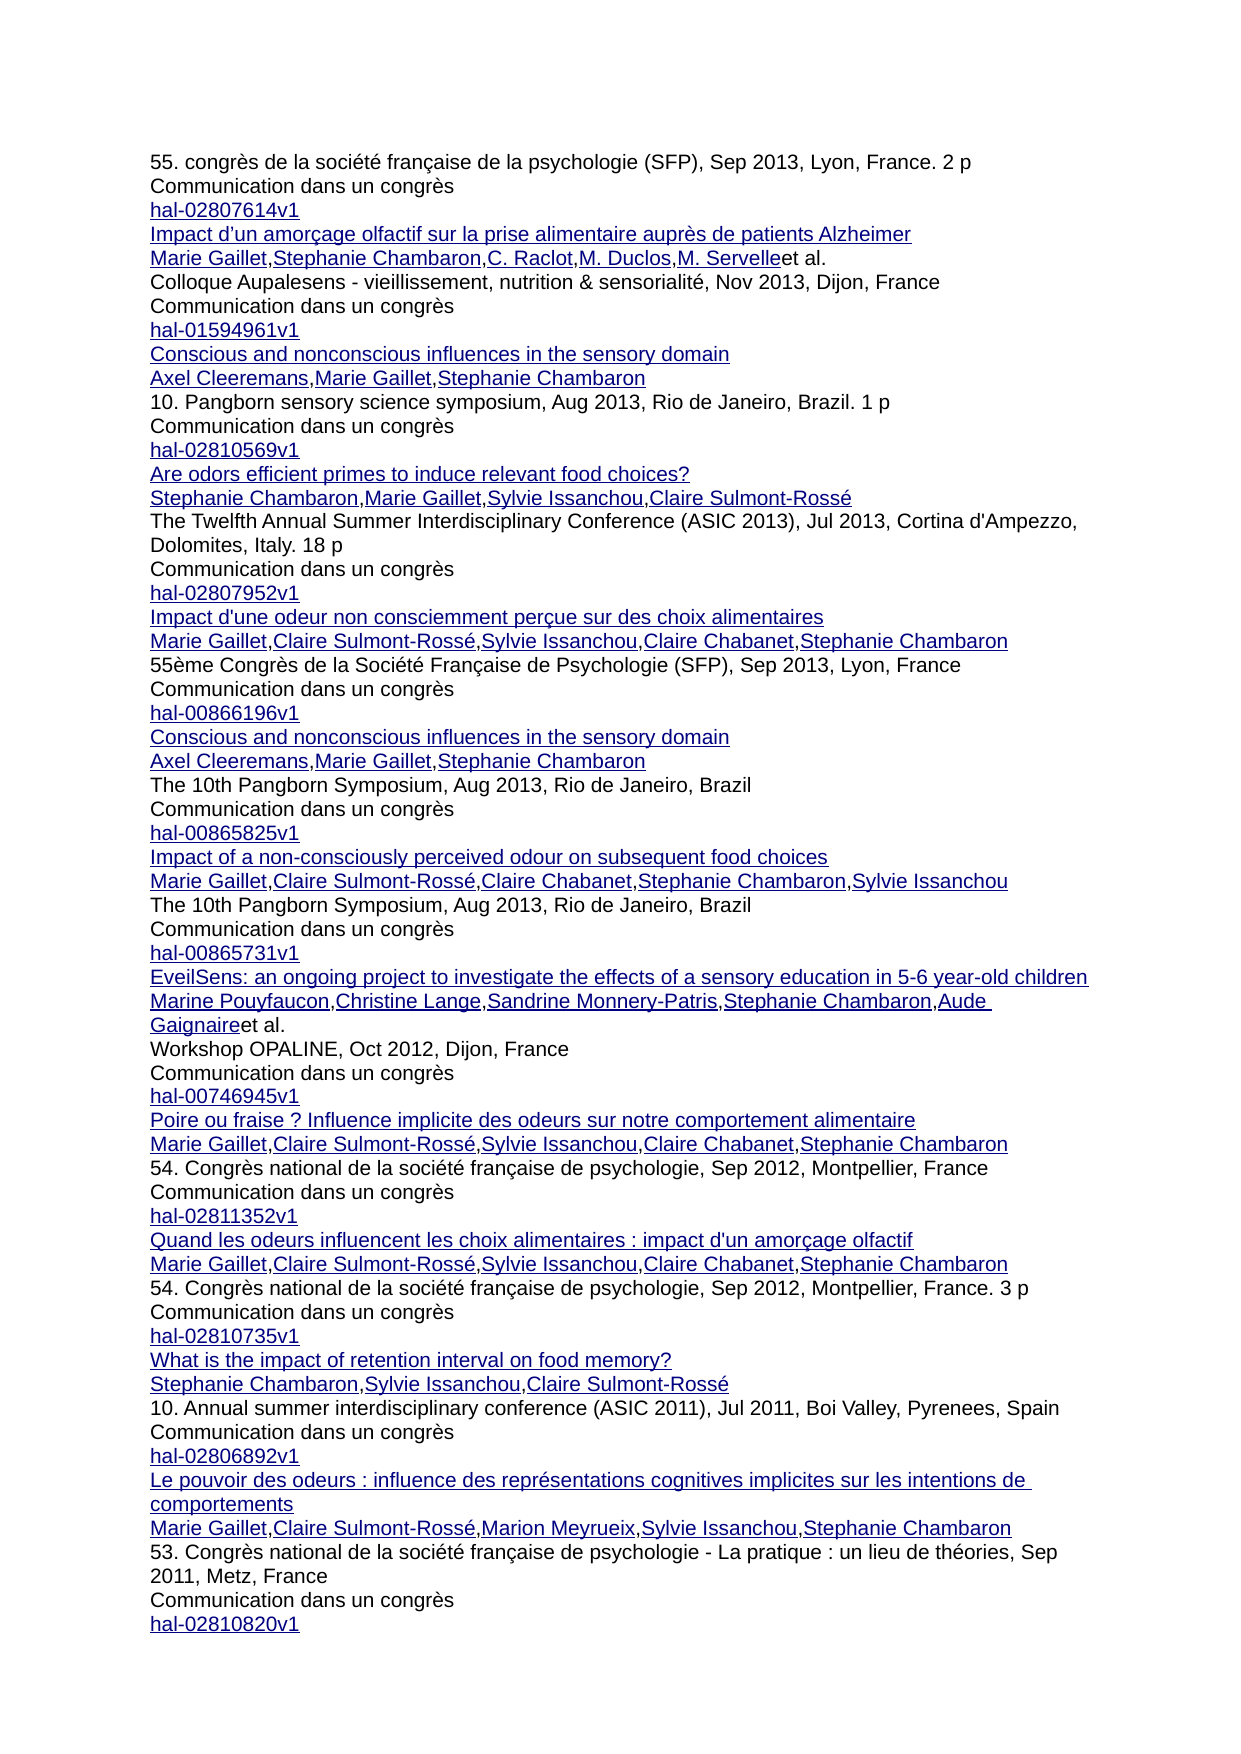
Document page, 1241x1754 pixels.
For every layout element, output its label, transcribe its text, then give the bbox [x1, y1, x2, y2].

table_cell EveilSens: an ongoing project to investigate the effects of a sensory education in 5-6 year-old children Marine Pouyfaucon,Christine Lange,Sandrine Monnery-Patris,Stephanie Chambaron,Aude Gaignaireet al. Workshop OPALINE, Oct 2012, Dijon, France Communication dans un congrès hal-00746945v1 [150, 965, 1090, 1108]
table_cell Impact d’un amorçage olfactif sur la prise alimentaire auprès de patients Alzheimer Marie Gaillet,Stephanie Chambaron,C. Raclot,M. Duclos,M. Servelleet al. Colloque Aupalesens - vieillissement, nutrition & sensorialité, Nov 2013, Dijon, France Communication dans un congrès hal-01594961v1 [150, 222, 1090, 342]
table_cell 55. congrès de la société française de la psychologie (SFP), Sep 2013, Lyon, France. 2 p Communication dans un congrès hal-02807614v1 [150, 150, 1090, 222]
table_cell Quand les odeurs influencent les choix alimentaires : impact d'un amorçage olfactif Marie Gaillet,Claire Sulmont-Rossé,Sylvie Issanchou,Claire Chabanet,Stephanie Chambaron 54. Congrès national de la société française de psychologie, Sep 2012, Montpellier, France. 3 p Communication dans un congrès hal-02810735v1 [150, 1228, 1090, 1348]
table_cell Are odors efficient primes to induce relevant food choices? Stephanie Chambaron,Marie Gaillet,Sylvie Issanchou,Claire Sulmont-Rossé The Twelfth Annual Summer Interdisciplinary Conference (ASIC 2013), Jul 2013, Cortina d'Ampezzo, Dolomites, Italy. 18 p Communication dans un congrès hal-02807952v1 [150, 461, 1090, 605]
table_cell Conscious and nonconscious influences in the sensory domain Axel Cleeremans,Marie Gaillet,Stephanie Chambaron 10. Pangborn sensory science symposium, Aug 2013, Rio de Janeiro, Brazil. 1 p Communication dans un congrès hal-02810569v1 [150, 342, 1090, 461]
table_cell Impact of a non-consciously perceived odour on subsequent food choices Marie Gaillet,Claire Sulmont-Rossé,Claire Chabanet,Stephanie Chambaron,Sylvie Issanchou The 10th Pangborn Symposium, Aug 2013, Rio de Janeiro, Brazil Communication dans un congrès hal-00865731v1 [150, 845, 1090, 964]
table_cell Poire ou fraise ? Influence implicite des odeurs sur notre comportement alimentaire Marie Gaillet,Claire Sulmont-Rossé,Sylvie Issanchou,Claire Chabanet,Stephanie Chambaron 54. Congrès national de la société française de psychologie, Sep 2012, Montpellier, France Communication dans un congrès hal-02811352v1 [150, 1108, 1090, 1228]
table_cell Conscious and nonconscious influences in the sensory domain Axel Cleeremans,Marie Gaillet,Stephanie Chambaron The 10th Pangborn Symposium, Aug 2013, Rio de Janeiro, Brazil Communication dans un congrès hal-00865825v1 [150, 725, 1090, 845]
table_cell Le pouvoir des odeurs : influence des représentations cognitives implicites sur les intentions de comportements Marie Gaillet,Claire Sulmont-Rossé,Marion Meyrueix,Sylvie Issanchou,Stephanie Chambaron 53. Congrès national de la société française de psychologie - La pratique : un lieu de théories, Sep 2011, Metz, France Communication dans un congrès hal-02810820v1 [150, 1468, 1090, 1635]
table_cell Impact d'une odeur non consciemment perçue sur des choix alimentaires Marie Gaillet,Claire Sulmont-Rossé,Sylvie Issanchou,Claire Chabanet,Stephanie Chambaron 55ème Congrès de la Société Française de Psychologie (SFP), Sep 2013, Lyon, France Communication dans un congrès hal-00866196v1 [150, 605, 1090, 725]
table_cell What is the impact of retention interval on food memory? Stephanie Chambaron,Sylvie Issanchou,Claire Sulmont-Rossé 10. Annual summer interdisciplinary conference (ASIC 2011), Jul 2011, Boi Valley, Pyrenees, Spain Communication dans un congrès hal-02806892v1 [150, 1348, 1090, 1468]
